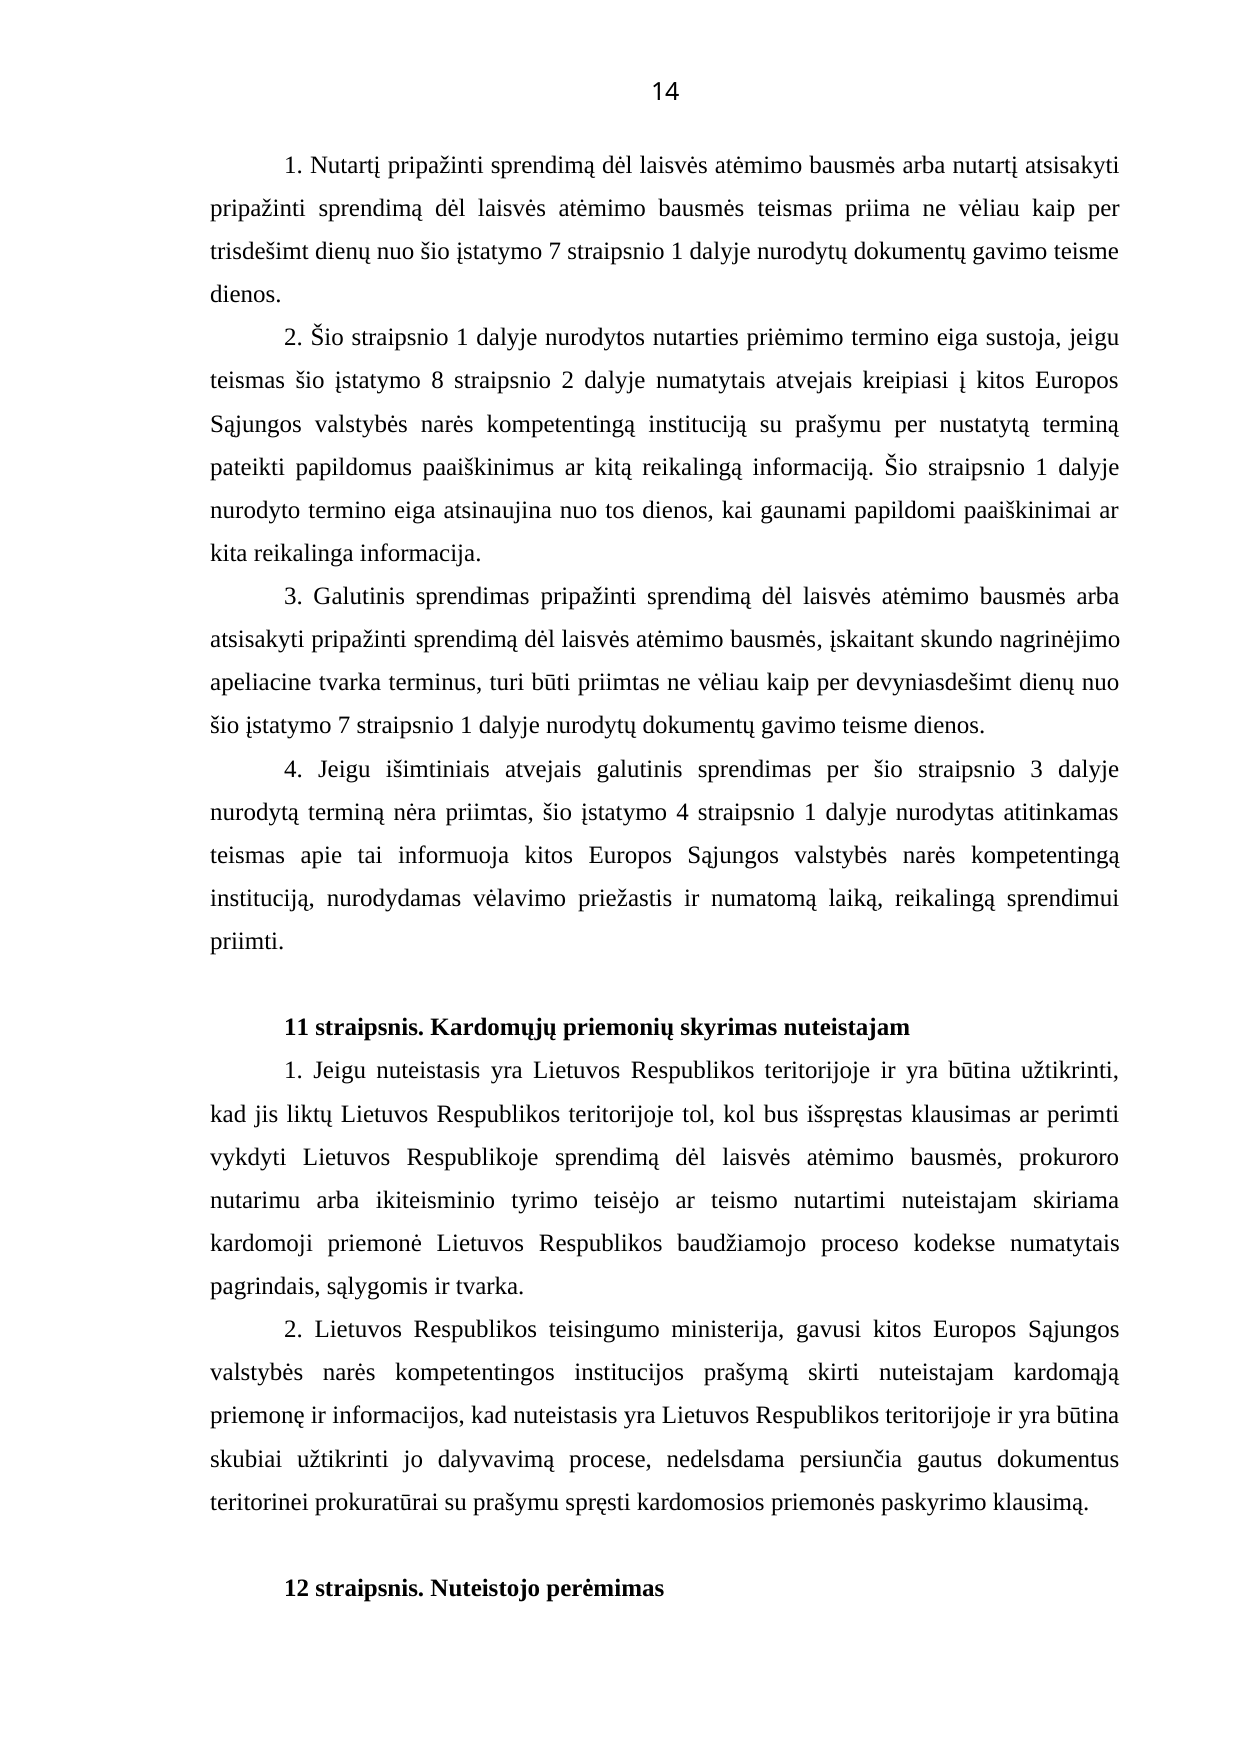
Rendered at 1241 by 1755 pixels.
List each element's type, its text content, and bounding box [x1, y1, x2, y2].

text 1. Jeigu nuteistasis yra Lietuvos Respublikos teritorijoje ir yra būtina užtikrinti, kad jis liktų Lietuvos Respublikos teritorijoje tol, kol bus išspręstas klausimas ar perimti vykdyti Lietuvos Respublikoje sprendimą dėl laisvės atėmimo bausmės, prokuroro nutarimu arba ikiteisminio tyrimo teisėjo ar teismo nutartimi nuteistajam skiriama kardomoji priemonė Lietuvos Respublikos baudžiamojo proceso kodekse numatytais pagrindais, sąlygomis ir tvarka. [210, 1056, 1120, 1300]
text 3. Galutinis sprendimas pripažinti sprendimą dėl laisvės atėmimo bausmės arba atsisakyti pripažinti sprendimą dėl laisvės atėmimo bausmės, įskaitant skundo nagrinėjimo apeliacine tvarka terminus, turi būti priimtas ne vėliau kaip per devyniasdešimt dienų nuo šio įstatymo 7 straipsnio 1 dalyje nurodytų dokumentų gavimo teisme dienos. [210, 581, 1120, 739]
text 4. Jeigu išimtiniais atvejais galutinis sprendimas per šio straipsnio 3 dalyje nurodytą terminą nėra priimtas, šio įstatymo 4 straipsnio 1 dalyje nurodytas atitinkamas teismas apie tai informuoja kitos Europos Sąjungos valstybės narės kompetentingą instituciją, nurodydamas vėlavimo priežastis ir numatomą laiką, reikalingą sprendimui priimti. [210, 754, 1120, 955]
text 1. Nutartį pripažinti sprendimą dėl laisvės atėmimo bausmės arba nutartį atsisakyti pripažinti sprendimą dėl laisvės atėmimo bausmės teismas priima ne vėliau kaip per trisdešimt dienų nuo šio įstatymo 7 straipsnio 1 dalyje nurodytų dokumentų gavimo teisme dienos. [210, 150, 1120, 308]
text 11 straipsnis. Kardomųjų priemonių skyrimas nuteistajam [210, 1012, 1120, 1041]
text 2. Lietuvos Respublikos teisingumo ministerija, gavusi kitos Europos Sąjungos valstybės narės kompetentingos institucijos prašymą skirti nuteistajam kardomąją priemonę ir informacijos, kad nuteistasis yra Lietuvos Respublikos teritorijoje ir yra būtina skubiai užtikrinti jo dalyvavimą procese, nedelsdama persiunčia gautus dokumentus teritorinei prokuratūrai su prašymu spręsti kardomosios priemonės paskyrimo klausimą. [210, 1314, 1120, 1516]
text 12 straipsnis. Nuteistojo perėmimas [210, 1573, 1120, 1602]
text 2. Šio straipsnio 1 dalyje nurodytos nutarties priėmimo termino eiga sustoja, jeigu teismas šio įstatymo 8 straipsnio 2 dalyje numatytais atvejais kreipiasi į kitos Europos Sąjungos valstybės narės kompetentingą instituciją su prašymu per nustatytą terminą pateikti papildomus paaiškinimus ar kitą reikalingą informaciją. Šio straipsnio 1 dalyje nurodyto termino eiga atsinaujina nuo tos dienos, kai gaunami papildomi paaiškinimai ar kita reikalinga informacija. [210, 322, 1120, 567]
